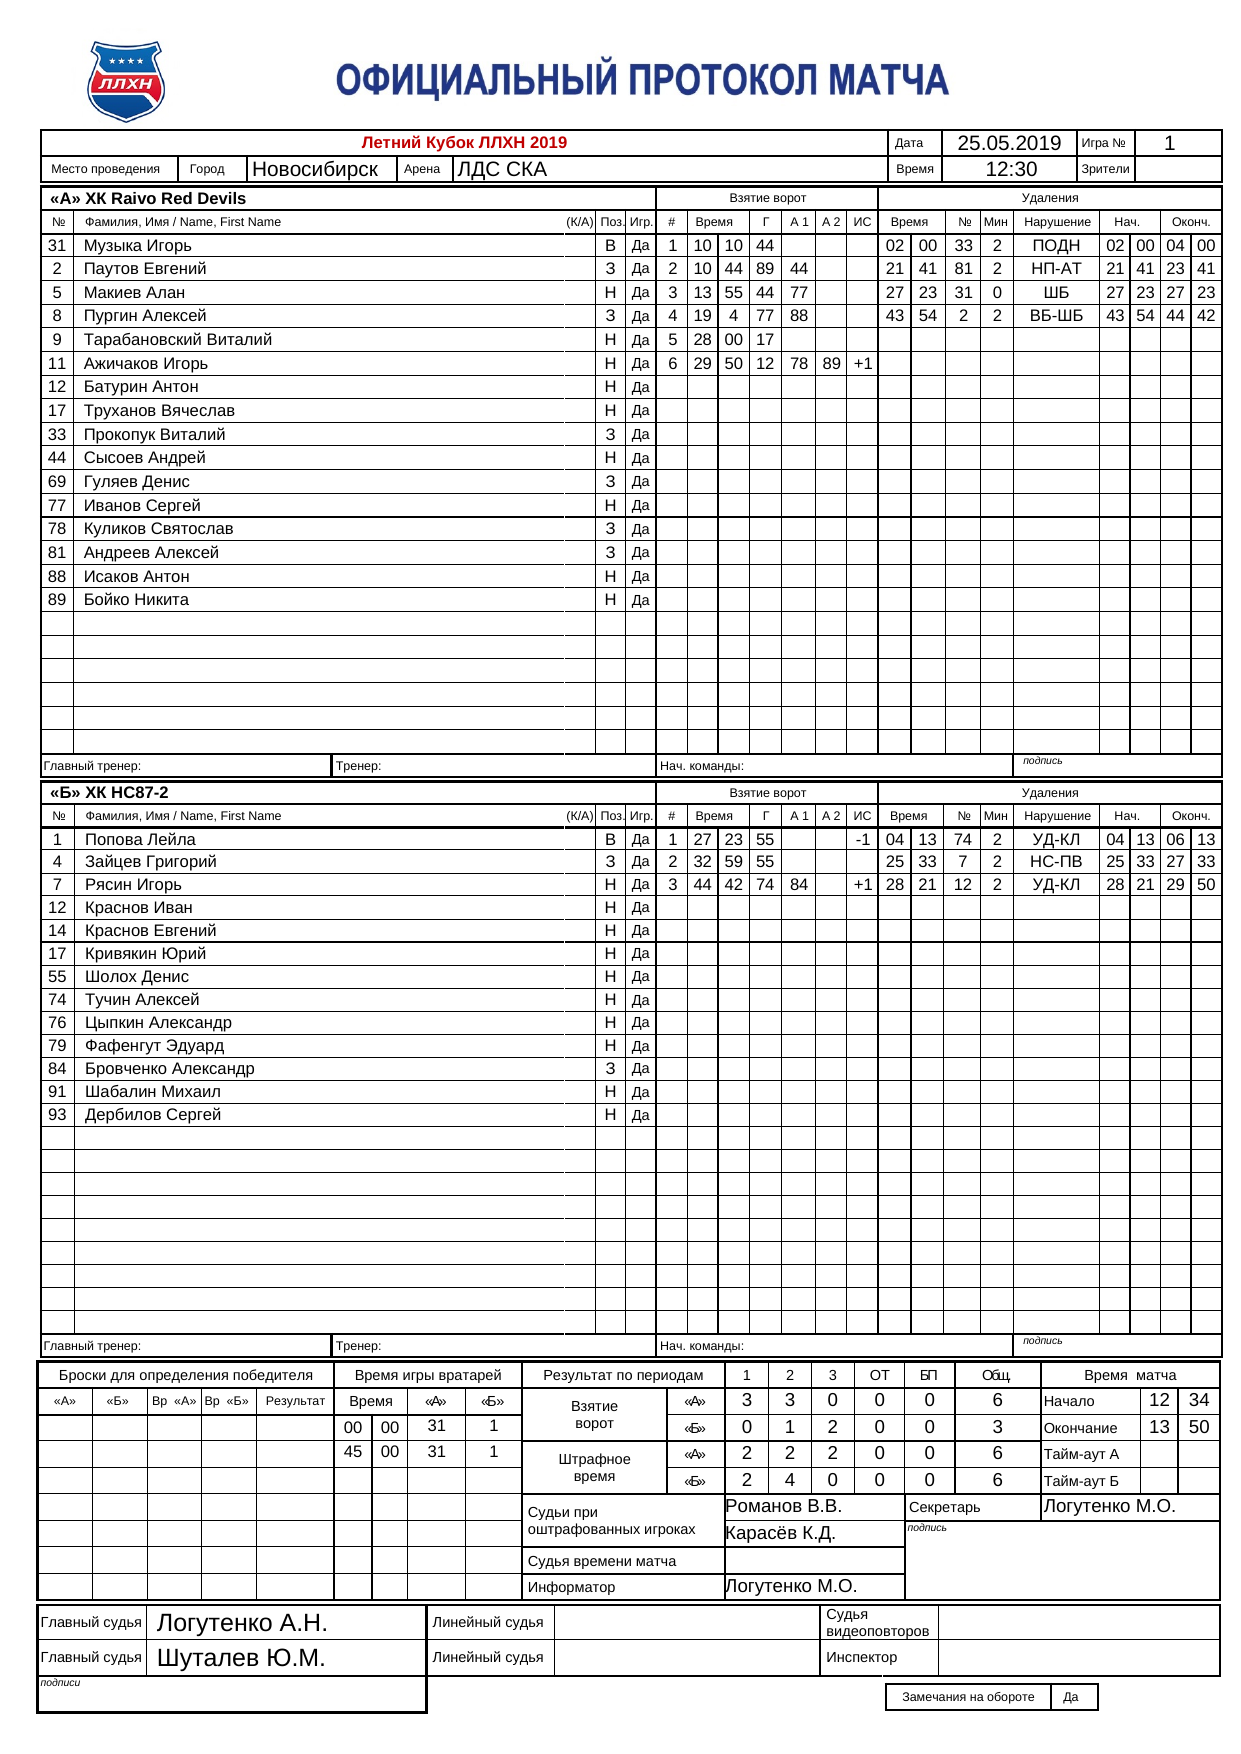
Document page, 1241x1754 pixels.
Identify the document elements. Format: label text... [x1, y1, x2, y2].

table_cell [816, 1173, 846, 1195]
table_cell Место проведения [42, 157, 177, 181]
table_cell [1100, 352, 1129, 374]
table_cell [1192, 588, 1221, 611]
table_cell [1131, 541, 1160, 564]
table_cell [944, 943, 980, 964]
table_cell 44 [782, 257, 815, 280]
table_cell 00 [335, 1416, 371, 1440]
table_cell [879, 636, 910, 658]
table_cell Нач. [1100, 805, 1160, 826]
table_cell [657, 966, 687, 987]
table_cell [565, 874, 595, 895]
table_cell [202, 1494, 256, 1520]
table_cell [626, 683, 655, 706]
table_cell «А» [668, 1389, 724, 1413]
table_cell Н [596, 281, 625, 303]
table_cell [1099, 1682, 1220, 1711]
table_cell [1014, 518, 1099, 540]
table_cell [981, 446, 1013, 469]
table_cell [750, 1219, 781, 1241]
table_cell [782, 1035, 815, 1057]
table_cell [847, 920, 877, 941]
table_cell [565, 683, 595, 706]
table_cell [39, 1574, 92, 1599]
table_cell [847, 1288, 877, 1310]
table_cell [1192, 1081, 1221, 1103]
table_cell [1100, 470, 1129, 493]
table_cell [847, 1127, 877, 1149]
table_cell «Б» [668, 1415, 724, 1440]
table_cell 74 [750, 874, 781, 895]
table_cell [688, 943, 717, 964]
table_cell [981, 352, 1013, 374]
table_cell [1014, 1081, 1099, 1103]
table_cell [816, 305, 846, 327]
table_cell [596, 1127, 625, 1149]
table_cell [946, 423, 980, 445]
table_cell [408, 1494, 465, 1520]
table_cell [946, 588, 980, 611]
table_header Время игры вратарей [335, 1363, 521, 1387]
table_cell [1100, 1265, 1129, 1287]
table_cell [257, 1468, 333, 1493]
table_cell Кривякин Юрий [75, 943, 564, 964]
table_cell [816, 376, 846, 398]
table_cell [1131, 423, 1160, 445]
table_cell [74, 659, 564, 682]
table_cell [1014, 328, 1099, 351]
table_cell 10 [688, 235, 717, 256]
table_cell Макиев Алан [74, 281, 564, 303]
table_cell 42 [719, 874, 749, 895]
table_cell [42, 1288, 74, 1310]
table_cell [555, 1606, 819, 1639]
table_cell [981, 1219, 1013, 1241]
table_cell [816, 328, 846, 351]
table_cell [847, 1058, 877, 1079]
table_cell [719, 1058, 749, 1079]
table_cell Нарушение [1014, 805, 1099, 826]
table_cell Дербилов Сергей [75, 1104, 564, 1126]
table_cell [1131, 683, 1160, 706]
table_cell [912, 1035, 943, 1057]
table_cell 31 [408, 1416, 465, 1440]
table_cell [688, 376, 717, 398]
table_cell Арена [398, 157, 452, 181]
table_cell Мин [981, 805, 1013, 826]
table_cell 77 [782, 281, 815, 303]
table_cell [1131, 1081, 1160, 1103]
table_cell [847, 518, 877, 540]
table_cell Зайцев Григорий [75, 850, 564, 872]
table_cell Время [879, 805, 943, 826]
table_cell [408, 1547, 465, 1573]
table_cell [944, 1242, 980, 1264]
table_cell 21 [912, 874, 943, 895]
table_cell 44 [750, 281, 781, 303]
table_cell [1100, 541, 1129, 564]
table_cell Главный судья [39, 1606, 146, 1639]
table_cell [816, 446, 846, 469]
table_cell [565, 943, 595, 964]
table_cell Исаков Антон [74, 565, 564, 587]
table_cell [1131, 1219, 1160, 1241]
table_cell [1192, 1058, 1221, 1079]
table_cell [981, 707, 1013, 729]
table_cell [719, 1104, 749, 1126]
table_cell [565, 518, 595, 540]
table_cell [782, 683, 815, 706]
table_cell Да [626, 446, 655, 469]
table_cell Да [626, 399, 655, 422]
table_cell [816, 257, 846, 280]
table_cell [719, 1012, 749, 1033]
table_cell 44 [1161, 305, 1190, 327]
table_cell [879, 1265, 910, 1287]
table_cell [1161, 659, 1190, 682]
table_cell 02 [879, 235, 910, 256]
table_cell [816, 235, 846, 256]
table_cell [879, 730, 910, 753]
table_cell [565, 1081, 595, 1103]
table_cell Оконч. [1161, 211, 1221, 233]
table_cell [1100, 1012, 1129, 1033]
table_cell [74, 636, 564, 658]
table_cell [719, 470, 749, 493]
table_cell [946, 659, 980, 682]
table_cell [981, 423, 1013, 445]
table_cell [626, 1265, 655, 1287]
table_cell № [946, 211, 980, 233]
table_cell Время [688, 805, 749, 826]
table_cell [944, 1173, 980, 1195]
table_cell [596, 1196, 625, 1218]
table_cell [981, 1058, 1013, 1079]
table_cell Да [626, 470, 655, 493]
table_cell [202, 1547, 256, 1573]
table_cell [879, 565, 910, 587]
table_cell [912, 1288, 943, 1310]
table_cell [466, 1574, 521, 1599]
table_cell 45 [335, 1441, 371, 1467]
table_cell [42, 683, 73, 706]
table_cell [565, 399, 595, 422]
table_cell [912, 1311, 943, 1333]
table_cell Паутов Евгений [74, 257, 564, 280]
table_cell № [42, 805, 74, 826]
table_cell 25 [879, 850, 910, 872]
table_cell [847, 446, 877, 469]
table_cell 0 [981, 281, 1013, 303]
table_cell [688, 966, 717, 987]
table_cell [565, 730, 595, 753]
table_cell 50 [1179, 1415, 1219, 1440]
table_cell 77 [42, 494, 73, 516]
table_cell [946, 352, 980, 374]
table_cell Игр. [626, 805, 655, 826]
table_cell 27 [1161, 281, 1190, 303]
table_cell [565, 446, 595, 469]
table_cell [912, 683, 945, 706]
table_cell Да [626, 588, 655, 611]
table_cell [688, 1219, 717, 1241]
table_cell [39, 1547, 92, 1573]
table_cell [688, 470, 717, 493]
table_cell [816, 1081, 846, 1103]
table_cell Время [889, 157, 941, 181]
table_cell [981, 1196, 1013, 1218]
table_cell [565, 1288, 595, 1310]
table_cell 69 [42, 470, 73, 493]
table_cell [879, 588, 910, 611]
table_cell [565, 1242, 595, 1264]
table_cell Музыка Игорь [74, 235, 564, 256]
table_cell [1014, 565, 1099, 587]
table_cell 84 [42, 1058, 74, 1079]
table_cell [1014, 1012, 1099, 1033]
table_cell [1192, 541, 1221, 564]
table_cell [981, 328, 1013, 351]
table_cell [719, 659, 749, 682]
table_cell [1161, 730, 1190, 753]
table_cell [626, 1219, 655, 1241]
table_cell Цыпкин Александр [75, 1012, 564, 1033]
table_cell 41 [1192, 257, 1221, 280]
table_cell [1161, 989, 1190, 1011]
table_cell [879, 1012, 910, 1033]
table_cell Г [750, 211, 781, 233]
table_cell [657, 730, 687, 753]
table_cell [1100, 659, 1129, 682]
table_cell [782, 1288, 815, 1310]
table_cell [879, 612, 910, 634]
table_cell Да [626, 850, 655, 872]
table_cell [912, 1081, 943, 1103]
table_cell [912, 1104, 943, 1126]
table_header Удаления [879, 188, 1221, 209]
table_cell Да [626, 1081, 655, 1103]
table_cell 50 [1192, 874, 1221, 895]
table_cell [750, 423, 781, 445]
table_cell [879, 1288, 910, 1310]
table_cell [847, 1150, 877, 1172]
table_cell [782, 1196, 815, 1218]
table_cell Логутенко М.О. [726, 1575, 904, 1599]
table_cell [946, 612, 980, 634]
table_cell [1161, 423, 1190, 445]
table_cell [782, 446, 815, 469]
table_cell [657, 707, 687, 729]
table_cell Да [626, 1104, 655, 1126]
table_cell Время [688, 211, 749, 233]
table_cell [750, 1288, 781, 1310]
table_cell [657, 1242, 687, 1264]
table_cell Вр «Б» [202, 1389, 256, 1413]
table_cell [1192, 920, 1221, 941]
table_cell 84 [782, 874, 815, 895]
table_cell [1014, 376, 1099, 398]
table_cell 41 [912, 257, 945, 280]
table_cell 12:30 [943, 157, 1076, 181]
table_cell НС-ПВ [1014, 850, 1099, 872]
table_cell 25 [1100, 850, 1129, 872]
table_cell [782, 541, 815, 564]
table_cell [883, 1677, 1220, 1681]
table_cell [912, 966, 943, 987]
table_cell [879, 1242, 910, 1264]
table_cell УД-КЛ [1014, 829, 1099, 849]
table_cell [1014, 1242, 1099, 1264]
table_cell 1 [657, 235, 687, 256]
table_cell Зрители [1078, 157, 1134, 181]
table_cell Да [626, 423, 655, 445]
table_cell [981, 943, 1013, 964]
table_cell [565, 1196, 595, 1218]
table_cell З [596, 257, 625, 280]
table_cell Н [596, 1035, 625, 1057]
table_cell [1192, 989, 1221, 1011]
table_cell [912, 707, 945, 729]
table_cell Инспектор [821, 1640, 938, 1675]
table_cell [719, 943, 749, 964]
table_cell 4 [42, 850, 74, 872]
table_cell [39, 1494, 92, 1520]
table_cell [1161, 494, 1190, 516]
table_cell [847, 1081, 877, 1103]
table_cell 6 [956, 1389, 1040, 1413]
table_cell [782, 1242, 815, 1264]
table_cell [75, 1127, 564, 1149]
table_cell [1100, 1127, 1129, 1149]
table_cell [565, 235, 595, 256]
table_cell [565, 1104, 595, 1126]
table_cell [816, 896, 846, 918]
table_cell 1 [466, 1441, 521, 1467]
table_cell [782, 966, 815, 987]
table_cell 4 [719, 305, 749, 327]
table_cell [782, 920, 815, 941]
table_cell [688, 1104, 717, 1126]
table_cell 76 [42, 1012, 74, 1033]
table_cell [1131, 1104, 1160, 1126]
table_cell Труханов Вячеслав [74, 399, 564, 422]
table_cell [750, 896, 781, 918]
table_cell [657, 1035, 687, 1057]
table_cell Н [596, 943, 625, 964]
table_cell [1131, 1035, 1160, 1057]
table_cell [981, 399, 1013, 422]
table_cell [1014, 920, 1099, 941]
table_cell [565, 281, 595, 303]
table_cell [657, 636, 687, 658]
table_cell 55 [719, 281, 749, 303]
table_cell Логутенко М.О. [1042, 1495, 1219, 1520]
table_cell Линейный судья [428, 1606, 554, 1639]
table_cell 32 [688, 850, 717, 872]
table_cell Да [626, 1035, 655, 1057]
table_cell [847, 1265, 877, 1287]
table_cell [373, 1468, 407, 1493]
table_cell [816, 1127, 846, 1149]
table_cell [596, 1288, 625, 1310]
table_cell [750, 920, 781, 941]
table_cell 2 [726, 1468, 768, 1493]
table_cell [148, 1574, 201, 1599]
table_cell [1161, 1219, 1190, 1241]
table_cell 12 [1141, 1389, 1177, 1413]
table_cell [74, 730, 564, 753]
table_cell [657, 518, 687, 540]
table_cell [879, 1081, 910, 1103]
table_cell [75, 1173, 564, 1195]
table_cell [1192, 1035, 1221, 1057]
table_cell 33 [912, 850, 943, 872]
table_cell [879, 352, 910, 374]
table_cell [1131, 470, 1160, 493]
table_cell [42, 730, 73, 753]
table_cell [39, 1521, 92, 1546]
table_cell [981, 659, 1013, 682]
table_cell [879, 1127, 910, 1149]
table_cell [946, 470, 980, 493]
table_cell [148, 1416, 201, 1440]
table_cell 89 [816, 352, 846, 374]
table_cell [847, 707, 877, 729]
table_cell Да [626, 1012, 655, 1033]
table_cell Н [596, 328, 625, 351]
table_cell 2 [769, 1442, 811, 1467]
table_cell [565, 494, 595, 516]
table_cell [750, 1035, 781, 1057]
table_cell Оконч. [1161, 805, 1221, 826]
table_cell [1192, 707, 1221, 729]
table_cell [1131, 1058, 1160, 1079]
table_cell [565, 612, 595, 634]
table_header 3 [812, 1363, 854, 1387]
table_cell Карасёв К.Д. [726, 1521, 904, 1546]
table_cell 23 [1161, 257, 1190, 280]
table_cell [688, 1196, 717, 1218]
table_cell [1161, 896, 1190, 918]
table_cell 00 [1192, 235, 1221, 256]
table_cell Н [596, 494, 625, 516]
table_cell [912, 1012, 943, 1033]
table_cell [42, 636, 73, 658]
table_cell 12 [944, 874, 980, 895]
table_cell [912, 943, 943, 964]
table_cell А 1 [782, 211, 815, 233]
table_cell [816, 1265, 846, 1287]
table_cell [657, 659, 687, 682]
table_cell [1100, 1173, 1129, 1195]
table_cell [1141, 1441, 1177, 1467]
table_cell [596, 659, 625, 682]
table_cell Бойко Никита [74, 588, 564, 611]
table_cell Н [596, 1081, 625, 1103]
table_cell [847, 541, 877, 564]
table_cell [1131, 399, 1160, 422]
table_cell 0 [905, 1389, 954, 1413]
table_cell [981, 896, 1013, 918]
table_cell [1100, 1219, 1129, 1241]
table_cell [750, 1242, 781, 1264]
table_cell [688, 494, 717, 516]
table_cell Мин [981, 211, 1013, 233]
table_cell 00 [373, 1416, 407, 1440]
table_cell [879, 1104, 910, 1126]
table_cell [782, 943, 815, 964]
table_cell 6 [657, 352, 687, 374]
table_cell [816, 399, 846, 422]
table_cell [816, 1196, 846, 1218]
table_cell 17 [750, 328, 781, 351]
table_header ОТ [855, 1363, 904, 1387]
table_cell [750, 1081, 781, 1103]
table_cell 44 [42, 446, 73, 469]
table_cell [816, 494, 846, 516]
table_cell ПОДН [1014, 235, 1099, 256]
table_cell 12 [42, 896, 74, 918]
table_header Дата [889, 131, 941, 155]
table_cell 41 [1131, 257, 1160, 280]
table_cell [1161, 612, 1190, 634]
table_cell Игр. [626, 211, 655, 233]
table_cell [565, 659, 595, 682]
table_cell [1014, 1196, 1099, 1218]
table_cell [1131, 1127, 1160, 1149]
table_cell [1100, 423, 1129, 445]
table_cell [847, 257, 877, 280]
table_cell [257, 1547, 333, 1573]
table_cell [816, 683, 846, 706]
table_cell [466, 1494, 521, 1520]
table_cell Н [596, 446, 625, 469]
table_cell [466, 1521, 521, 1546]
table_cell [847, 1196, 877, 1218]
table_cell [657, 1150, 687, 1172]
table_cell [816, 920, 846, 941]
table_cell [1100, 1288, 1129, 1310]
table_cell [847, 636, 877, 658]
table_cell [946, 494, 980, 516]
table_cell [879, 541, 910, 564]
table_cell [1161, 1288, 1190, 1310]
table_cell [816, 423, 846, 445]
table_cell [816, 1150, 846, 1172]
table_cell Взятие ворот [523, 1389, 666, 1440]
table_cell 93 [42, 1104, 74, 1126]
table_cell [719, 730, 749, 753]
table_cell [912, 730, 945, 753]
table_cell [944, 920, 980, 941]
table_cell [1100, 683, 1129, 706]
table_cell Поз. [596, 805, 625, 826]
table_cell 02 [1100, 235, 1129, 256]
table_cell [1131, 494, 1160, 516]
table_cell [879, 683, 910, 706]
table_cell [42, 1173, 74, 1195]
table_cell [750, 565, 781, 587]
table_cell [944, 1288, 980, 1310]
table_cell [1100, 1150, 1129, 1172]
table_cell [257, 1574, 333, 1599]
table_cell [981, 1012, 1013, 1033]
table_cell [93, 1574, 147, 1599]
table_cell 1 [466, 1416, 521, 1440]
table_cell «А» [668, 1442, 724, 1467]
table_cell [782, 659, 815, 682]
table_cell 27 [879, 281, 910, 303]
table_cell [626, 1150, 655, 1172]
table_cell [912, 376, 945, 398]
table_cell [879, 659, 910, 682]
table_cell [1100, 399, 1129, 422]
table_cell [466, 1468, 521, 1493]
table_cell Н [596, 399, 625, 422]
table_cell [1161, 1012, 1190, 1033]
table_cell [816, 1035, 846, 1057]
table_cell [74, 612, 564, 634]
table_cell [879, 423, 910, 445]
table_cell 29 [1161, 874, 1190, 895]
table_cell [39, 1468, 92, 1493]
table_cell подпись [1014, 755, 1221, 776]
table_cell [565, 1127, 595, 1149]
table_cell 0 [855, 1415, 904, 1440]
table_cell [750, 1173, 781, 1195]
table_cell Рясин Игорь [75, 874, 564, 895]
table_cell 0 [855, 1442, 904, 1467]
table_cell [847, 376, 877, 398]
table_cell [657, 1265, 687, 1287]
table_cell [1192, 636, 1221, 658]
table_cell [946, 328, 980, 351]
table_cell [657, 399, 687, 422]
table_cell 17 [42, 943, 74, 964]
table_cell [626, 707, 655, 729]
table_cell [981, 494, 1013, 516]
table_cell [1131, 966, 1160, 987]
table_cell Да [626, 874, 655, 895]
table_cell [879, 1035, 910, 1057]
table_cell Ажичаков Игорь [74, 352, 564, 374]
table_cell 04 [1100, 829, 1129, 849]
table_cell [1161, 470, 1190, 493]
table_cell [657, 1058, 687, 1079]
table_cell [981, 1242, 1013, 1264]
table_cell НП-АТ [1014, 257, 1099, 280]
table_cell [657, 1104, 687, 1126]
table_cell [1100, 966, 1129, 987]
table_cell ИС [847, 805, 877, 826]
table_cell 44 [719, 257, 749, 280]
table_cell [688, 541, 717, 564]
table_cell 0 [726, 1415, 768, 1440]
table_cell [1131, 565, 1160, 587]
table_cell [1192, 1150, 1221, 1172]
table_cell 04 [879, 829, 910, 849]
table_cell [688, 896, 717, 918]
table_cell [847, 494, 877, 516]
table_cell [847, 659, 877, 682]
table_cell [1192, 1196, 1221, 1218]
table_cell 23 [719, 829, 749, 849]
table_cell 04 [1161, 235, 1190, 256]
table_cell [1100, 730, 1129, 753]
table_cell [719, 1035, 749, 1057]
table_cell [1161, 541, 1190, 564]
table_cell [565, 1058, 595, 1079]
table_cell [912, 1196, 943, 1218]
table_cell 44 [688, 874, 717, 895]
table_cell [782, 1058, 815, 1079]
table_cell [750, 541, 781, 564]
table_cell 29 [688, 352, 717, 374]
table_cell [981, 1150, 1013, 1172]
table_cell [1131, 518, 1160, 540]
table_cell [202, 1521, 256, 1546]
table_cell [75, 1311, 564, 1333]
table_cell 6 [956, 1442, 1040, 1467]
table_cell [657, 588, 687, 611]
table_cell З [596, 470, 625, 493]
table_cell [1014, 730, 1099, 753]
table_cell [626, 636, 655, 658]
table_cell [1131, 943, 1160, 964]
table_cell [750, 989, 781, 1011]
table_cell +1 [847, 874, 877, 895]
table_cell Батурин Антон [74, 376, 564, 398]
table_cell [944, 1219, 980, 1241]
table_cell [719, 494, 749, 516]
table_cell [981, 636, 1013, 658]
table_cell [335, 1468, 371, 1493]
table_cell [1131, 376, 1160, 398]
table_cell Судья видеоповторов [821, 1606, 938, 1639]
table_cell [1014, 588, 1099, 611]
table_cell [750, 1196, 781, 1218]
table_cell [688, 565, 717, 587]
table_cell 28 [879, 874, 910, 895]
table_cell [816, 518, 846, 540]
table_cell 54 [1131, 305, 1160, 327]
table_cell [816, 612, 846, 634]
table_cell Н [596, 588, 625, 611]
table_cell [1131, 1288, 1160, 1310]
table_cell Штрафное время [523, 1442, 666, 1493]
table_cell [719, 518, 749, 540]
table_cell [946, 518, 980, 540]
table_cell [1192, 683, 1221, 706]
table_cell [1100, 920, 1129, 941]
table_cell [596, 707, 625, 729]
table_cell Куликов Святослав [74, 518, 564, 540]
table_cell 43 [1100, 305, 1129, 327]
table_cell [782, 1150, 815, 1172]
table_cell [42, 1196, 74, 1218]
table_cell 55 [750, 829, 781, 849]
table_cell [879, 1058, 910, 1079]
table_cell [688, 1058, 717, 1079]
table_cell [782, 494, 815, 516]
table_cell [981, 518, 1013, 540]
table_cell [719, 1127, 749, 1149]
table_cell [719, 1311, 749, 1333]
table_cell [981, 612, 1013, 634]
table_cell [946, 541, 980, 564]
table_cell [816, 1104, 846, 1126]
table_cell 27 [1100, 281, 1129, 303]
table_cell 50 [719, 352, 749, 374]
table_cell [816, 1012, 846, 1033]
table_cell 3 [956, 1415, 1040, 1440]
table_cell [912, 1219, 943, 1241]
table_cell [1161, 1035, 1190, 1057]
table_cell В [596, 235, 625, 256]
table_cell [626, 1311, 655, 1333]
table_cell [1014, 943, 1099, 964]
table_cell [981, 1173, 1013, 1195]
table_cell [1014, 636, 1099, 658]
table_cell [719, 423, 749, 445]
table_cell [688, 1311, 717, 1333]
table_cell Иванов Сергей [74, 494, 564, 516]
table_cell 0 [812, 1389, 854, 1413]
table_cell 3 [769, 1389, 811, 1413]
table_cell [847, 989, 877, 1011]
table_cell [373, 1494, 407, 1520]
table_cell 8 [42, 305, 73, 327]
table_cell [1192, 612, 1221, 634]
table_cell [912, 1265, 943, 1287]
table_cell 5 [42, 281, 73, 303]
table_cell [847, 328, 877, 351]
table_cell [816, 829, 846, 849]
table_cell [944, 1127, 980, 1149]
table_cell [657, 470, 687, 493]
table_cell 27 [688, 829, 717, 849]
table_header Летний Кубок ЛЛХН 2019 [42, 131, 887, 155]
table_cell [782, 989, 815, 1011]
table_cell [688, 518, 717, 540]
table_cell [688, 1081, 717, 1103]
table_cell 44 [750, 235, 781, 256]
table_cell Начало [1042, 1389, 1140, 1413]
table_cell Да [626, 328, 655, 351]
table_cell [657, 989, 687, 1011]
table_cell [944, 1012, 980, 1033]
table_cell 88 [782, 305, 815, 327]
table_cell [782, 399, 815, 422]
table_cell 0 [905, 1468, 954, 1493]
table_cell 2 [981, 829, 1013, 849]
table_cell [912, 588, 945, 611]
table_cell [912, 1242, 943, 1264]
table_cell 2 [981, 235, 1013, 256]
table_cell [847, 565, 877, 587]
table_header Замечания на обороте [887, 1685, 1050, 1709]
table_cell [912, 565, 945, 587]
table_cell Н [596, 1012, 625, 1033]
table_cell [879, 1173, 910, 1195]
table_cell [719, 989, 749, 1011]
table_cell [782, 376, 815, 398]
table_cell 33 [946, 235, 980, 256]
table_cell [816, 1058, 846, 1079]
table_cell З [596, 1058, 625, 1079]
table_cell [1131, 730, 1160, 753]
table_cell [946, 683, 980, 706]
table_cell Нач. команды: [657, 1335, 1012, 1356]
table_cell [42, 1219, 74, 1241]
table_cell [816, 1242, 846, 1264]
table_cell [1131, 588, 1160, 611]
table_cell [335, 1494, 371, 1520]
table_cell [74, 707, 564, 729]
table_cell Фафенгут Эдуард [75, 1035, 564, 1057]
table_cell 0 [905, 1442, 954, 1467]
table_cell [847, 612, 877, 634]
table_cell «Б » [466, 1389, 521, 1413]
picture [5, 28, 1179, 129]
table_cell [847, 730, 877, 753]
table_cell [1192, 1173, 1221, 1195]
table_cell [657, 494, 687, 516]
table_cell [719, 446, 749, 469]
table_cell Секретарь [906, 1495, 1040, 1520]
table_cell [335, 1547, 371, 1573]
table_cell УД-КЛ [1014, 874, 1099, 895]
table_cell [719, 1173, 749, 1195]
table_cell [816, 850, 846, 872]
table_cell [1161, 376, 1190, 398]
table_cell 31 [408, 1441, 465, 1467]
table_cell [847, 470, 877, 493]
table_cell [335, 1574, 371, 1599]
table_cell [1100, 636, 1129, 658]
table_cell 23 [1131, 281, 1160, 303]
table_cell 2 [657, 850, 687, 872]
table_cell [1100, 943, 1129, 964]
table_cell 55 [750, 850, 781, 872]
table_cell [1192, 1219, 1221, 1241]
table_cell 2 [812, 1442, 854, 1467]
table_cell Фамилия, Имя / Name, First Name [74, 211, 565, 233]
table_cell Да [626, 920, 655, 941]
table_cell 2 [726, 1442, 768, 1467]
table_cell [688, 707, 717, 729]
table_cell [750, 1058, 781, 1079]
table_cell [42, 659, 73, 682]
table_cell [944, 1150, 980, 1172]
table_cell [688, 1035, 717, 1057]
table_cell «А» [408, 1389, 465, 1413]
table_cell 31 [42, 235, 73, 256]
table_cell [816, 943, 846, 964]
table_cell [1192, 1265, 1221, 1287]
table_cell [626, 612, 655, 634]
table_cell [847, 1012, 877, 1033]
table_cell [408, 1521, 465, 1546]
table_cell Да [626, 896, 655, 918]
table_cell Да [626, 257, 655, 280]
table_cell [565, 470, 595, 493]
table_cell Краснов Евгений [75, 920, 564, 941]
table_cell Н [596, 896, 625, 918]
table_cell [912, 989, 943, 1011]
table_cell [1100, 328, 1129, 351]
table_cell [1100, 612, 1129, 634]
table_cell [657, 541, 687, 564]
table_cell [657, 1173, 687, 1195]
table_cell [1100, 376, 1129, 398]
table_cell 33 [1192, 850, 1221, 872]
table_cell [946, 376, 980, 398]
table_cell 3 [726, 1389, 768, 1413]
table_cell [719, 1242, 749, 1264]
table_cell [847, 1035, 877, 1057]
table_cell [750, 707, 781, 729]
table_cell [596, 1219, 625, 1241]
table_cell Романов В.В. [726, 1495, 904, 1520]
table_cell 74 [944, 829, 980, 849]
table_cell [946, 565, 980, 587]
table_cell 3 [657, 874, 687, 895]
table_cell [626, 1288, 655, 1310]
table_cell [1100, 1058, 1129, 1079]
table_cell ШБ [1014, 281, 1099, 303]
table_cell [782, 518, 815, 540]
table_cell [879, 518, 910, 540]
table_cell [626, 659, 655, 682]
table_cell Да [626, 943, 655, 964]
table_cell [719, 399, 749, 422]
table_cell 1 [769, 1415, 811, 1440]
table_cell [596, 636, 625, 658]
table_cell Тренер: [333, 1335, 655, 1356]
table_cell [1161, 966, 1190, 987]
table_cell [946, 636, 980, 658]
table_cell [257, 1494, 333, 1520]
table_cell [1100, 588, 1129, 611]
table_header «Б» ХК HC87-2 [42, 783, 655, 803]
table_cell подписи [39, 1677, 425, 1711]
table_cell [912, 896, 943, 918]
table_cell [981, 966, 1013, 987]
table_cell [782, 850, 815, 872]
table_cell [1192, 1012, 1221, 1033]
table_cell [816, 659, 846, 682]
table_cell [912, 328, 945, 351]
table_cell [879, 896, 910, 918]
table_cell [1192, 1127, 1221, 1149]
table_cell Фамилия, Имя / Name, First Name [75, 805, 565, 826]
table_cell [565, 636, 595, 658]
table_cell [373, 1547, 407, 1573]
table_cell 2 [981, 850, 1013, 872]
table_cell [879, 376, 910, 398]
table_cell [1014, 1219, 1099, 1241]
table_cell 55 [42, 966, 74, 987]
table_cell [1161, 920, 1190, 941]
table_cell [981, 565, 1013, 587]
table_cell [847, 896, 877, 918]
table_cell [782, 707, 815, 729]
table_cell [1192, 1311, 1221, 1333]
table_cell [565, 1150, 595, 1172]
table_cell [1161, 1081, 1190, 1103]
table_cell [750, 1150, 781, 1172]
table_cell [1192, 565, 1221, 587]
table_cell [1161, 1173, 1190, 1195]
table_cell 17 [42, 399, 73, 422]
table_cell [912, 423, 945, 445]
table_cell 27 [1161, 850, 1190, 872]
table_cell [93, 1494, 147, 1520]
table_cell [1100, 1035, 1129, 1057]
table_cell [1179, 1468, 1219, 1493]
table_cell [75, 1242, 564, 1264]
table_cell [879, 470, 910, 493]
table_cell [1014, 1150, 1099, 1172]
table_cell 28 [688, 328, 717, 351]
table_cell [1131, 989, 1160, 1011]
table_cell [816, 541, 846, 564]
table_cell Да [626, 305, 655, 327]
table_cell 10 [719, 235, 749, 256]
table_cell Тайм-аут Б [1042, 1468, 1140, 1493]
table_cell [750, 636, 781, 658]
table_cell [1192, 352, 1221, 374]
table_cell [1014, 989, 1099, 1011]
table_cell [847, 1219, 877, 1241]
table_cell [912, 612, 945, 634]
table_cell З [596, 541, 625, 564]
table_cell [981, 920, 1013, 941]
table_cell Да [626, 989, 655, 1011]
table_cell [719, 1265, 749, 1287]
table_cell [657, 1127, 687, 1149]
table_cell [1192, 376, 1221, 398]
table_cell [750, 612, 781, 634]
table_cell «Б» [93, 1389, 147, 1413]
table_cell [1161, 588, 1190, 611]
table_cell [688, 730, 717, 753]
table_cell [1192, 896, 1221, 918]
table_cell [1179, 1441, 1219, 1467]
table_cell [1100, 565, 1129, 587]
table_header Время матча [1042, 1363, 1219, 1387]
table_cell [688, 446, 717, 469]
table_cell [626, 730, 655, 753]
table_cell 19 [688, 305, 717, 327]
table_cell [408, 1574, 465, 1599]
table_cell [719, 1150, 749, 1172]
table_cell [912, 352, 945, 374]
table_cell [847, 1242, 877, 1264]
table_header 25.05.2019 [943, 131, 1076, 155]
table_cell [719, 588, 749, 611]
table_header Результат по периодам [523, 1363, 724, 1387]
table_header 1 [1136, 131, 1221, 155]
table_cell 91 [42, 1081, 74, 1103]
table_cell [981, 1288, 1013, 1310]
table_cell [750, 446, 781, 469]
table_cell [75, 1219, 564, 1241]
table_cell № [42, 211, 73, 233]
table_cell [1014, 707, 1099, 729]
table_cell [688, 1242, 717, 1264]
table_cell [981, 470, 1013, 493]
table_cell 14 [42, 920, 74, 941]
table_cell [719, 636, 749, 658]
table_cell [596, 730, 625, 753]
table_cell Н [596, 352, 625, 374]
table_cell [981, 1127, 1013, 1149]
table_cell [816, 1311, 846, 1333]
table_cell Шуталев Ю.М. [147, 1640, 425, 1675]
table_cell 79 [42, 1035, 74, 1057]
table_cell [719, 565, 749, 587]
table_cell [1161, 1150, 1190, 1172]
table_cell 00 [912, 235, 945, 256]
table_cell [1014, 612, 1099, 634]
table_cell [1100, 1104, 1129, 1126]
table_cell [1161, 1242, 1190, 1264]
table_cell [719, 966, 749, 987]
table_cell [816, 989, 846, 1011]
table_cell [847, 850, 877, 872]
table_cell 33 [1131, 850, 1160, 872]
table_cell [1192, 1288, 1221, 1310]
table_cell [816, 588, 846, 611]
table_cell [596, 1173, 625, 1195]
table_header 1 [726, 1363, 768, 1387]
table_cell [688, 636, 717, 658]
table_cell [719, 920, 749, 941]
table_cell [750, 1127, 781, 1149]
table_cell 10 [688, 257, 717, 280]
table_cell [879, 1311, 910, 1333]
table_cell Н [596, 376, 625, 398]
table_cell [944, 1035, 980, 1057]
table_cell [688, 423, 717, 445]
table_cell Краснов Иван [75, 896, 564, 918]
table_cell [816, 565, 846, 587]
table_cell 21 [1131, 874, 1160, 895]
table_cell [1100, 896, 1129, 918]
table_cell [782, 1012, 815, 1033]
table_cell [750, 1265, 781, 1287]
table_cell [565, 423, 595, 445]
table_cell [688, 920, 717, 941]
table_cell [726, 1548, 904, 1573]
table_cell [1014, 541, 1099, 564]
table_cell подпись [906, 1522, 1219, 1599]
table_cell 13 [1141, 1415, 1177, 1440]
table_cell [782, 612, 815, 634]
table_cell [1014, 966, 1099, 987]
table_cell [148, 1468, 201, 1493]
table_cell 7 [42, 874, 74, 895]
table_cell Результат [257, 1389, 333, 1413]
table_cell 89 [42, 588, 73, 611]
table_cell [555, 1640, 819, 1675]
table_cell [782, 636, 815, 658]
table_cell [719, 376, 749, 398]
table_cell [782, 1265, 815, 1287]
table_cell [750, 943, 781, 964]
table_cell [596, 1242, 625, 1264]
table_cell [879, 399, 910, 422]
table_cell [42, 707, 73, 729]
table_cell [1100, 1196, 1129, 1218]
table_cell [750, 399, 781, 422]
table_cell 33 [42, 423, 73, 445]
table_cell [912, 470, 945, 493]
table_cell [202, 1574, 256, 1599]
table_cell 5 [657, 328, 687, 351]
table_cell [912, 494, 945, 516]
table_cell [565, 850, 595, 872]
table_cell [373, 1574, 407, 1599]
table_cell [688, 1265, 717, 1287]
table_cell [879, 1196, 910, 1218]
table_cell 1 [657, 829, 687, 849]
table_cell [565, 829, 595, 849]
table_cell Тучин Алексей [75, 989, 564, 1011]
table_cell [565, 376, 595, 398]
table_header 2 [769, 1363, 811, 1387]
table_cell [816, 874, 846, 895]
table_cell Н [596, 920, 625, 941]
table_cell 88 [42, 565, 73, 587]
table_cell [912, 1058, 943, 1079]
table_cell [1131, 328, 1160, 351]
table_cell [719, 1219, 749, 1241]
table_cell [657, 1081, 687, 1103]
table_cell [565, 896, 595, 918]
table_cell [750, 1311, 781, 1333]
table_cell [816, 707, 846, 729]
table_cell [42, 1127, 74, 1149]
table_cell 0 [855, 1468, 904, 1493]
table_cell [944, 1196, 980, 1218]
table_cell [912, 399, 945, 422]
table_cell Да [626, 541, 655, 564]
table_cell [596, 1150, 625, 1172]
table_cell [879, 446, 910, 469]
table_cell [981, 541, 1013, 564]
table_cell # [657, 805, 687, 826]
table_cell [750, 588, 781, 611]
table_cell [1161, 399, 1190, 422]
table_cell 4 [657, 305, 687, 327]
table_cell [202, 1441, 256, 1467]
table_header Удаления [879, 783, 1221, 803]
table_cell [42, 1242, 74, 1264]
table_cell [657, 376, 687, 398]
table_cell [1131, 707, 1160, 729]
table_cell [816, 1219, 846, 1241]
table_cell [688, 1127, 717, 1149]
table_cell [1141, 1468, 1177, 1493]
table_cell Да [626, 352, 655, 374]
table_cell 77 [750, 305, 781, 327]
table_cell З [596, 305, 625, 327]
table_cell [1014, 1173, 1099, 1195]
table_header Взятие ворот [657, 783, 877, 803]
table_cell Судья времени матча [523, 1548, 724, 1573]
table_cell [1014, 683, 1099, 706]
table_cell [1131, 636, 1160, 658]
table_cell Да [626, 565, 655, 587]
table_cell Да [626, 518, 655, 540]
table_cell [847, 1311, 877, 1333]
table_cell Главный тренер: [42, 755, 330, 776]
table_cell # [657, 211, 687, 233]
table_cell [1161, 707, 1190, 729]
table_cell [981, 1311, 1013, 1333]
table_cell Время [335, 1389, 407, 1413]
table_cell [750, 518, 781, 540]
table_cell 0 [905, 1415, 954, 1440]
table_cell [1192, 494, 1221, 516]
table_cell Н [596, 989, 625, 1011]
table_cell [1161, 518, 1190, 540]
table_cell [944, 1058, 980, 1079]
table_cell Н [596, 966, 625, 987]
table_cell [847, 305, 877, 327]
table_cell 13 [1192, 829, 1221, 849]
table_cell [1014, 1035, 1099, 1057]
table_cell [657, 1196, 687, 1218]
table_cell [626, 1173, 655, 1195]
table_cell Линейный судья [428, 1640, 554, 1675]
table_cell З [596, 423, 625, 445]
table_cell [782, 328, 815, 351]
table_cell [939, 1606, 1219, 1639]
table_cell [782, 565, 815, 587]
table_cell [719, 896, 749, 918]
table_cell 0 [812, 1468, 854, 1493]
table_cell [1192, 423, 1221, 445]
table_cell [202, 1468, 256, 1493]
table_cell [1161, 352, 1190, 374]
table_cell [1100, 446, 1129, 469]
table_cell [912, 659, 945, 682]
table_cell [879, 966, 910, 987]
table_cell [1014, 1288, 1099, 1310]
table_cell [912, 1150, 943, 1172]
table_cell [148, 1494, 201, 1520]
table_cell [750, 494, 781, 516]
table_cell 11 [42, 352, 73, 374]
table_cell 7 [944, 850, 980, 872]
table_cell [847, 235, 877, 256]
table_cell [408, 1468, 465, 1493]
table_cell 31 [946, 281, 980, 303]
table_cell Н [596, 565, 625, 587]
table_cell [1131, 1311, 1160, 1333]
table_cell Тренер: [333, 755, 655, 776]
table_cell [944, 1311, 980, 1333]
table_cell [750, 683, 781, 706]
table_cell Информатор [523, 1575, 724, 1599]
table_cell [1014, 1127, 1099, 1149]
table_cell 12 [750, 352, 781, 374]
table_cell [257, 1521, 333, 1546]
table_cell [596, 612, 625, 634]
table_cell А 2 [816, 211, 846, 233]
table_cell [657, 1219, 687, 1241]
table_cell Нач. [1100, 211, 1160, 233]
table_cell [1192, 966, 1221, 987]
table_cell [981, 588, 1013, 611]
table_cell [1131, 1173, 1160, 1195]
table_cell [688, 399, 717, 422]
table_cell [719, 1288, 749, 1310]
table_cell 54 [912, 305, 945, 327]
table_cell [1100, 494, 1129, 516]
table_cell [750, 966, 781, 987]
table_cell [1014, 1265, 1099, 1287]
table_cell 43 [879, 305, 910, 327]
table_cell [657, 920, 687, 941]
table_cell [93, 1441, 147, 1467]
table_cell [719, 1081, 749, 1103]
table_cell [42, 1265, 74, 1287]
table_cell З [596, 850, 625, 872]
table_cell (К/А) [565, 805, 595, 826]
table_cell [1131, 896, 1160, 918]
table_cell [946, 707, 980, 729]
table_cell [1100, 1081, 1129, 1103]
table_cell [257, 1441, 333, 1467]
table_cell [1131, 1265, 1160, 1287]
table_cell [688, 683, 717, 706]
table_cell [565, 1035, 595, 1057]
table_cell 2 [946, 305, 980, 327]
table_cell 2 [42, 257, 73, 280]
table_cell Поз. [596, 211, 625, 233]
table_cell [1161, 1265, 1190, 1287]
table_cell [719, 612, 749, 634]
table_cell [879, 494, 910, 516]
table_cell [1014, 1058, 1099, 1079]
table_cell [565, 588, 595, 611]
table_cell Да [626, 829, 655, 849]
table_cell [782, 1104, 815, 1126]
table_cell [1192, 1242, 1221, 1264]
table_cell [1014, 659, 1099, 682]
table_cell 2 [812, 1415, 854, 1440]
table_header Взятие ворот [657, 188, 877, 209]
table_cell [657, 896, 687, 918]
table_cell Нач. команды: [657, 755, 1012, 776]
table_cell [1131, 1196, 1160, 1218]
table_cell [981, 730, 1013, 753]
table_cell [981, 1104, 1013, 1126]
table_cell [688, 588, 717, 611]
table_cell Город [179, 157, 246, 181]
table_cell [944, 989, 980, 1011]
table_cell [466, 1547, 521, 1573]
table_cell [944, 966, 980, 987]
table_cell [565, 1012, 595, 1033]
table_cell 23 [912, 281, 945, 303]
table_cell [688, 1288, 717, 1310]
table_cell 3 [657, 281, 687, 303]
table_cell [688, 1150, 717, 1172]
table_cell [657, 1311, 687, 1333]
table_cell 78 [42, 518, 73, 540]
table_cell [816, 966, 846, 987]
table_cell [42, 612, 73, 634]
table_cell З [596, 518, 625, 540]
table_cell [750, 1012, 781, 1033]
table_cell [1161, 565, 1190, 587]
table_cell [565, 305, 595, 327]
table_cell [719, 1196, 749, 1218]
table_cell 00 [373, 1441, 407, 1467]
table_cell Прокопук Виталий [74, 423, 564, 445]
table_cell 13 [688, 281, 717, 303]
table_cell 13 [912, 829, 943, 849]
table_cell [782, 1219, 815, 1241]
table_cell [93, 1521, 147, 1546]
table_cell [565, 565, 595, 587]
table_cell [1131, 352, 1160, 374]
table_cell [1014, 1311, 1099, 1333]
table_cell [847, 1104, 877, 1126]
table_cell [565, 707, 595, 729]
table_cell Логутенко А.Н. [147, 1606, 425, 1639]
table_cell Пургин Алексей [74, 305, 564, 327]
table_cell [596, 1311, 625, 1333]
table_cell 9 [42, 328, 73, 351]
table_cell [782, 1311, 815, 1333]
table_header Игра № [1078, 131, 1134, 155]
table_cell [373, 1521, 407, 1546]
table_cell Г [750, 805, 781, 826]
table_cell [565, 920, 595, 941]
table_cell [657, 612, 687, 634]
table_cell [847, 1173, 877, 1195]
table_cell Тарабановский Виталий [74, 328, 564, 351]
table_cell [565, 966, 595, 987]
table_cell [93, 1468, 147, 1493]
table_cell [148, 1521, 201, 1546]
table_cell ВБ-ШБ [1014, 305, 1099, 327]
table_cell 42 [1192, 305, 1221, 327]
table_cell [782, 423, 815, 445]
table_cell «А» [39, 1389, 92, 1413]
table_cell [816, 470, 846, 493]
table_cell 28 [1100, 874, 1129, 895]
table_cell [657, 943, 687, 964]
table_cell [42, 1311, 74, 1333]
table_cell подпись [1014, 1335, 1221, 1356]
table_cell [981, 1081, 1013, 1103]
table_cell 4 [769, 1468, 811, 1493]
table_cell [257, 1416, 333, 1440]
table_cell [719, 683, 749, 706]
table_cell [565, 328, 595, 351]
table_cell -1 [847, 829, 877, 849]
table_cell [1161, 943, 1190, 964]
table_cell Н [596, 874, 625, 895]
table_cell Главный тренер: [42, 1335, 330, 1356]
table_cell [981, 376, 1013, 398]
table_cell [428, 1677, 882, 1711]
table_cell 78 [782, 352, 815, 374]
table_cell +1 [847, 352, 877, 374]
table_cell [750, 1104, 781, 1126]
table_cell [847, 966, 877, 987]
table_cell 21 [879, 257, 910, 280]
table_cell [1161, 1196, 1190, 1218]
table_cell 00 [719, 328, 749, 351]
table_cell [657, 423, 687, 445]
table_cell Окончание [1042, 1415, 1140, 1440]
table_cell [981, 683, 1013, 706]
table_cell Да [626, 235, 655, 256]
table_cell [1161, 446, 1190, 469]
table_cell Да [626, 966, 655, 987]
table_cell Шолох Денис [75, 966, 564, 987]
table_cell [93, 1547, 147, 1573]
table_cell Гуляев Денис [74, 470, 564, 493]
table_cell [1192, 470, 1221, 493]
table_cell [148, 1441, 201, 1467]
table_cell 12 [42, 376, 73, 398]
table_cell [782, 588, 815, 611]
table_cell [565, 1265, 595, 1287]
table_cell [565, 257, 595, 280]
table_cell 81 [946, 257, 980, 280]
table_cell [1014, 1104, 1099, 1126]
table_cell 74 [42, 989, 74, 1011]
table_cell [912, 541, 945, 564]
table_cell [1192, 659, 1221, 682]
table_cell [879, 707, 910, 729]
table_cell ЛДС СКА [454, 157, 887, 181]
table_header «А» ХК Raivo Red Devils [42, 188, 655, 209]
table_cell Сысоев Андрей [74, 446, 564, 469]
table_cell Главный судья [39, 1640, 146, 1675]
table_cell [879, 943, 910, 964]
table_cell [750, 730, 781, 753]
table_cell [657, 683, 687, 706]
table_cell [981, 989, 1013, 1011]
table_cell [1131, 1012, 1160, 1033]
table_cell [782, 470, 815, 493]
table_cell [565, 352, 595, 374]
table_cell 1 [42, 829, 74, 849]
table_cell [782, 730, 815, 753]
table_cell [816, 730, 846, 753]
table_cell 06 [1161, 829, 1190, 849]
table_cell [1192, 446, 1221, 469]
table_cell (К/А) [565, 211, 595, 233]
table_header Броски для определения победителя [39, 1363, 333, 1387]
table_cell [1131, 920, 1160, 941]
table_cell Время [879, 211, 945, 233]
table_cell [816, 636, 846, 658]
table_cell [1014, 470, 1099, 493]
table_cell [565, 1311, 595, 1333]
table_cell [782, 1173, 815, 1195]
table_cell [657, 1012, 687, 1033]
table_cell А 2 [816, 805, 846, 826]
table_cell [1014, 446, 1099, 469]
table_cell [1192, 399, 1221, 422]
table_cell Андреев Алексей [74, 541, 564, 564]
table_cell Да [626, 1058, 655, 1079]
table_cell [657, 565, 687, 587]
table_cell [202, 1416, 256, 1440]
table_cell В [596, 829, 625, 849]
table_cell 2 [981, 874, 1013, 895]
table_cell [1100, 989, 1129, 1011]
table_cell [946, 730, 980, 753]
table_cell [719, 541, 749, 564]
table_cell 34 [1179, 1389, 1219, 1413]
table_cell [1136, 157, 1221, 181]
table_cell [596, 1265, 625, 1287]
table_cell 21 [1100, 257, 1129, 280]
table_cell [912, 1173, 943, 1195]
table_cell [847, 683, 877, 706]
table_cell [879, 1150, 910, 1172]
table_cell [335, 1521, 371, 1546]
table_cell [1161, 1127, 1190, 1149]
table_cell Нарушение [1014, 211, 1099, 233]
table_cell 0 [855, 1389, 904, 1413]
table_cell [688, 659, 717, 682]
table_cell [847, 588, 877, 611]
table_cell [816, 281, 846, 303]
table_cell [1014, 423, 1099, 445]
table_cell [782, 235, 815, 256]
table_cell [879, 328, 910, 351]
table_cell [847, 399, 877, 422]
table_cell [1161, 683, 1190, 706]
table_cell [912, 518, 945, 540]
table_cell [879, 1219, 910, 1241]
table_cell [1192, 943, 1221, 964]
table_cell [75, 1265, 564, 1287]
table_cell А 1 [782, 805, 815, 826]
table_cell Попова Лейла [75, 829, 564, 849]
table_cell [1131, 446, 1160, 469]
table_cell [1014, 399, 1099, 422]
table_cell [75, 1150, 564, 1172]
table_cell [39, 1441, 92, 1467]
table_cell [847, 943, 877, 964]
table_cell [782, 1127, 815, 1149]
table_cell [42, 1150, 74, 1172]
table_cell [981, 1035, 1013, 1057]
table_cell 81 [42, 541, 73, 564]
table_cell [750, 376, 781, 398]
table_cell [1100, 518, 1129, 540]
table_cell Н [596, 1104, 625, 1126]
table_cell [1131, 612, 1160, 634]
table_cell [688, 1012, 717, 1033]
table_cell [847, 423, 877, 445]
table_cell [39, 1416, 92, 1440]
table_header БП [905, 1363, 954, 1387]
table_cell [912, 636, 945, 658]
table_cell 23 [1192, 281, 1221, 303]
table_cell Судьи при оштрафованных игроках [523, 1495, 724, 1546]
table_cell [1161, 1104, 1190, 1126]
table_cell [782, 829, 815, 849]
table_cell [565, 541, 595, 564]
table_cell [939, 1640, 1219, 1675]
table_cell Да [626, 376, 655, 398]
table_cell 13 [1131, 829, 1160, 849]
table_cell Тайм-аут А [1042, 1441, 1140, 1467]
table_cell 59 [719, 850, 749, 872]
table_cell 00 [1131, 235, 1160, 256]
table_cell [944, 1104, 980, 1126]
table_cell [944, 1265, 980, 1287]
table_cell [879, 989, 910, 1011]
table_cell [657, 446, 687, 469]
table_cell [626, 1242, 655, 1264]
table_cell [688, 612, 717, 634]
table_cell [1161, 636, 1190, 658]
table_cell [74, 683, 564, 706]
table_cell [1014, 494, 1099, 516]
table_header Да [1052, 1685, 1097, 1709]
table_cell [912, 1127, 943, 1149]
table_cell [750, 470, 781, 493]
table_cell [1014, 896, 1099, 918]
table_cell [1161, 1058, 1190, 1079]
table_cell ИС [847, 211, 877, 233]
table_cell [782, 896, 815, 918]
table_cell [1131, 1242, 1160, 1264]
table_cell [148, 1547, 201, 1573]
table_cell [912, 920, 943, 941]
table_cell Новосибирск [248, 157, 396, 181]
table_cell № [944, 805, 980, 826]
table_cell [944, 1081, 980, 1103]
table_cell [1131, 1150, 1160, 1172]
table_cell [719, 707, 749, 729]
table_cell [565, 1173, 595, 1195]
table_cell Бровченко Александр [75, 1058, 564, 1079]
table_cell [626, 1127, 655, 1149]
table_cell [946, 399, 980, 422]
table_cell [1100, 1242, 1129, 1264]
table_cell 2 [981, 257, 1013, 280]
table_cell [782, 1081, 815, 1103]
table_cell «Б» [668, 1468, 724, 1493]
table_cell [596, 683, 625, 706]
table_cell 6 [956, 1468, 1040, 1493]
table_cell [565, 1219, 595, 1241]
table_cell [1161, 328, 1190, 351]
table_cell [981, 1265, 1013, 1287]
table_cell [1192, 328, 1221, 351]
table_cell [1161, 1311, 1190, 1333]
table_cell Да [626, 494, 655, 516]
table_cell [1192, 1104, 1221, 1126]
table_cell [847, 281, 877, 303]
table_cell [1014, 352, 1099, 374]
table_cell 2 [981, 305, 1013, 327]
table_cell 2 [657, 257, 687, 280]
table_cell [75, 1288, 564, 1310]
table_cell [626, 1196, 655, 1218]
table_cell [1131, 659, 1160, 682]
table_cell [1192, 730, 1221, 753]
table_cell [816, 1288, 846, 1310]
table_cell [93, 1416, 147, 1440]
table_cell [944, 896, 980, 918]
table_cell [688, 1173, 717, 1195]
table_cell Шабалин Михаил [75, 1081, 564, 1103]
table_cell [565, 989, 595, 1011]
table_cell [688, 989, 717, 1011]
table_cell [1192, 518, 1221, 540]
table_cell 89 [750, 257, 781, 280]
table_cell [912, 446, 945, 469]
table_cell [879, 920, 910, 941]
table_header Общ. [956, 1363, 1040, 1387]
table_cell [1100, 707, 1129, 729]
table_cell [1100, 1311, 1129, 1333]
table_cell Да [626, 281, 655, 303]
table_cell Вр «А» [148, 1389, 201, 1413]
table_cell [657, 1288, 687, 1310]
table_cell [75, 1196, 564, 1218]
table_cell [946, 446, 980, 469]
table_cell [750, 659, 781, 682]
